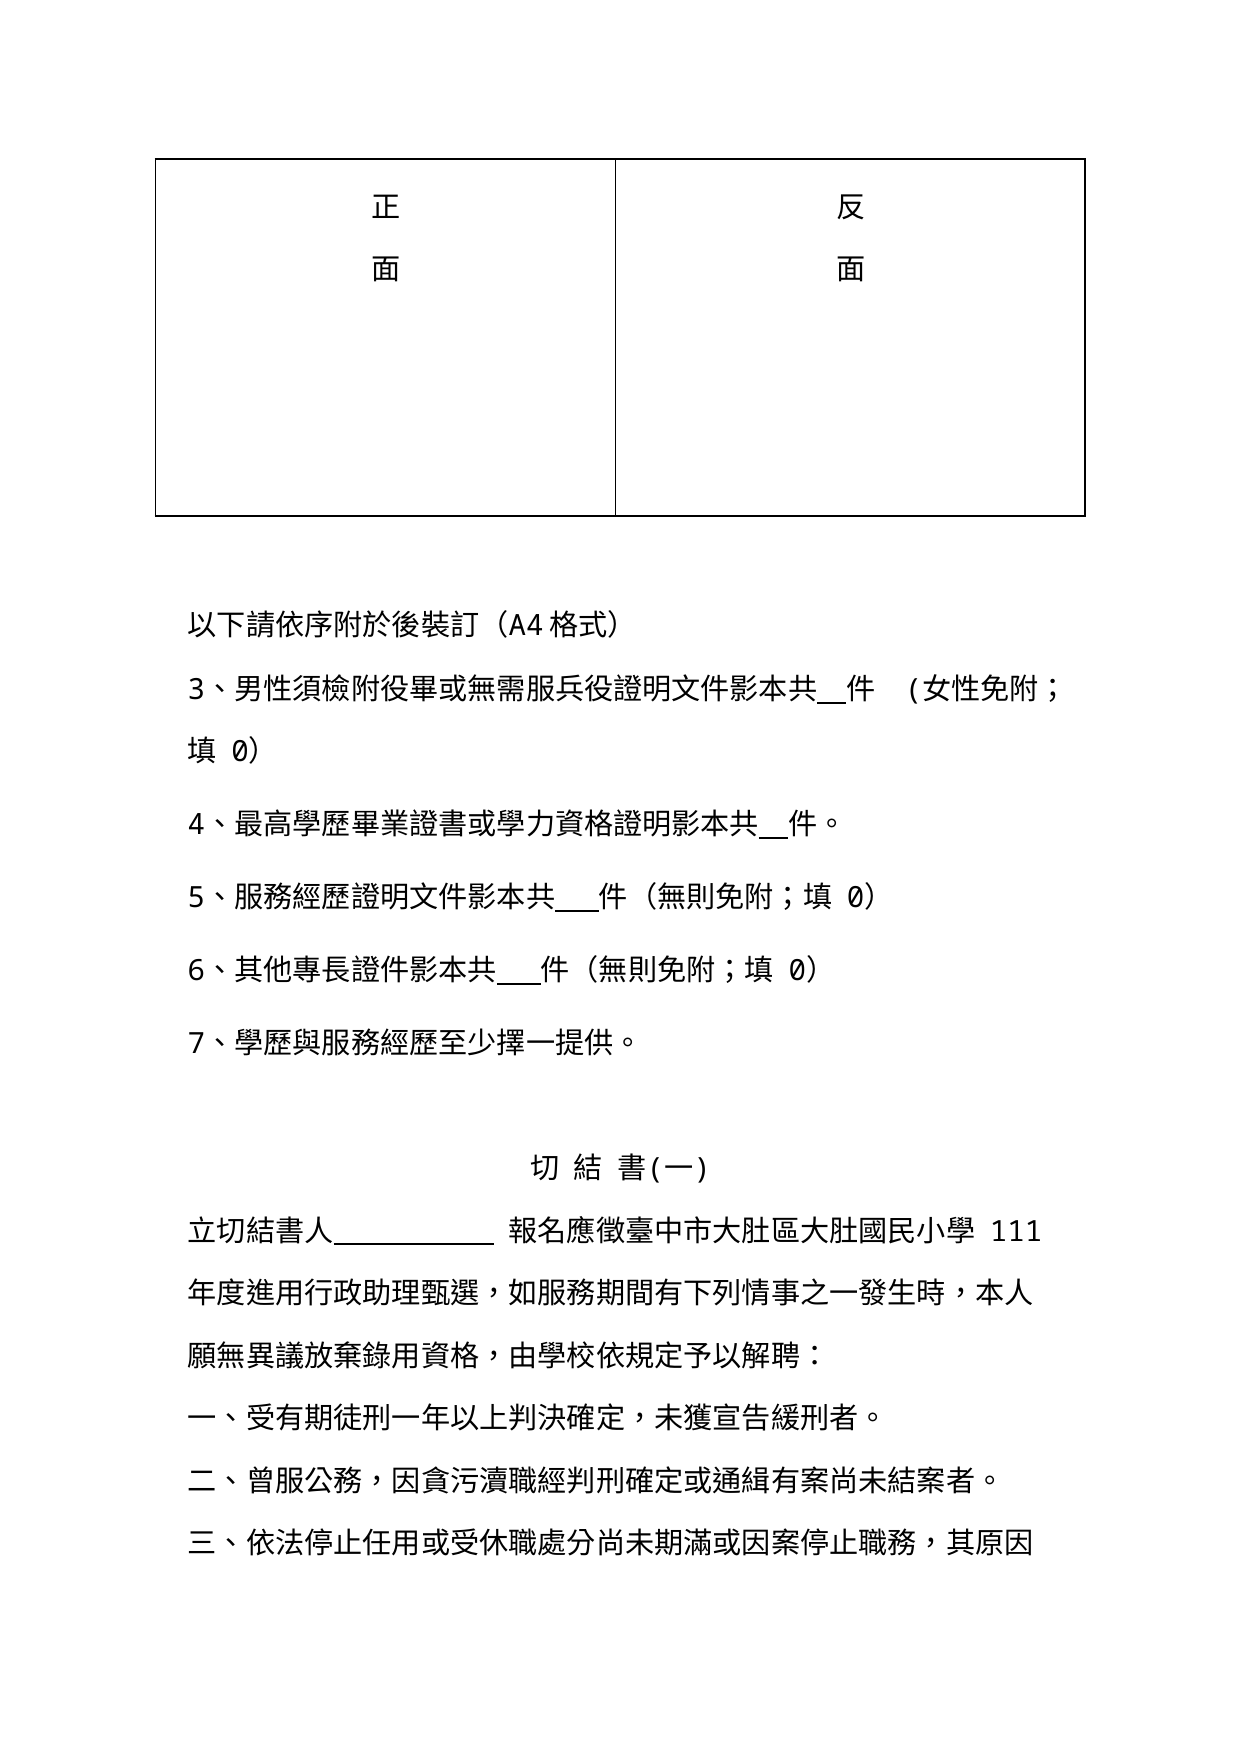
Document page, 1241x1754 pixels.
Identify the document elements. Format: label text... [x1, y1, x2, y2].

text 二、曾服公務，因貪污瀆職經判刑確定或通緝有案尚未結案者。 [187, 1437, 1053, 1499]
text 切 結 書(一) [187, 1124, 1053, 1187]
text 三、依法停止任用或受休職處分尚未期滿或因案停止職務，其原因 [187, 1499, 1053, 1562]
text 7、學歷與服務經歷至少擇一提供。 [187, 999, 1053, 1062]
text 以下請依序附於後裝訂（A4格式） [187, 581, 1053, 644]
text 6、其他專長證件影本共 件（無則免附；填 0） [187, 926, 1053, 989]
text 立切結書人 報名應徵臺中市大肚區大肚國民小學 111 年度進用行政助理甄選，如服務期間有下列情事之一發生時，本人願無異議放棄錄用資格，由學校依規定予以解聘： [187, 1187, 1053, 1374]
text 3、男性須檢附役畢或無需服兵役證明文件影本共 件 (女性免附；填 0） [187, 645, 1053, 770]
text 5、服務經歷證明文件影本共 件（無則免附；填 0） [187, 853, 1053, 916]
table_header 正面 [156, 160, 615, 515]
table_header 反面 [616, 160, 1084, 515]
text 4、最高學歷畢業證書或學力資格證明影本共 件。 [187, 781, 1053, 843]
text 一、受有期徒刑一年以上判決確定，未獲宣告緩刑者。 [187, 1374, 1053, 1437]
